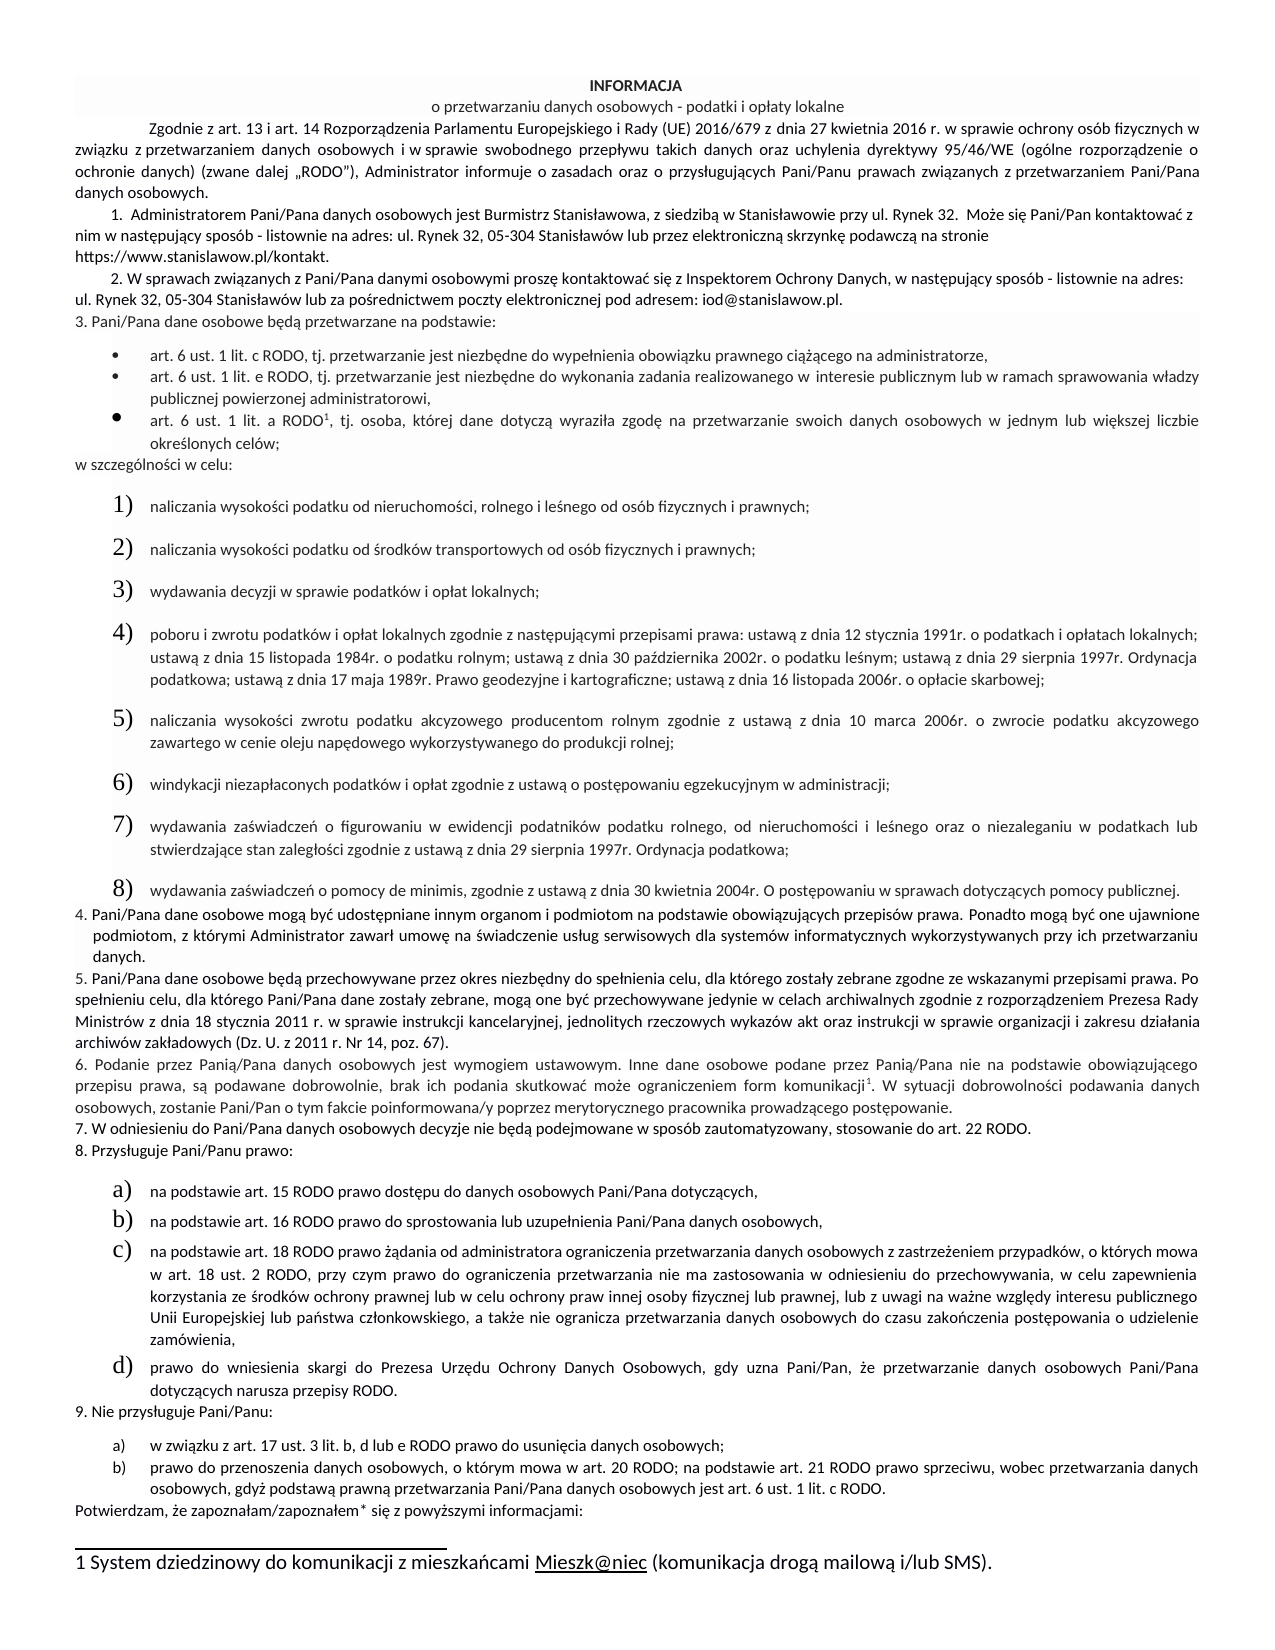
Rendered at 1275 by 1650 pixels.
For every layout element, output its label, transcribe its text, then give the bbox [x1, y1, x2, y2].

text Potwierdzam, że zapoznałam/zapoznałem* się z powyższymi informacjami: [75, 1500, 1200, 1520]
list prawo do wniesienia skargi do Prezesa Urzędu Ochrony Danych Osobowych, gdy uzna Pani/Pan, że przetwarzanie danych osobowych Pani/Pana dotyczących narusza przepisy RODO. [112, 1350, 1200, 1401]
text o przetwarzaniu danych osobowych - podatki i opłaty lokalne [75, 96, 1200, 117]
list naliczania wysokości zwrotu podatku akcyzowego producentom rolnym zgodnie z ustawą z dnia 10 marca 2006r. o zwrocie podatku akcyzowego zawartego w cenie oleju napędowego wykorzystywanego do produkcji rolnej; [112, 703, 1200, 753]
text System dziedzinowy do komunikacji z mieszkańcami Mieszk@niec (komunikacja drogą mailową i/lub SMS). [75, 1549, 1200, 1575]
list art. 6 ust. 1 lit. a RODO1, tj. osoba, której dane dotyczą wyraziła zgodę na przetwarzanie swoich danych osobowych w jednym lub większej liczbie określonych celów; [112, 409, 1200, 453]
text 4. Pani/Pana dane osobowe mogą być udostępniane innym organom i podmiotom na podstawie obowiązujących przepisów prawa. Ponadto mogą być one ujawnione podmiotom, z którymi Administrator zawarł umowę na świadczenie usług serwisowych dla systemów informatycznych wykorzystywanych przy ich przetwarzaniu danych. [75, 904, 1200, 967]
list poboru i zwrotu podatków i opłat lokalnych zgodnie z następującymi przepisami prawa: ustawą z dnia 12 stycznia 1991r. o podatkach i opłatach lokalnych; ustawą z dnia 15 listopada 1984r. o podatku rolnym; ustawą z dnia 30 października 2002r. o podatku leśnym; ustawą z dnia 29 sierpnia 1997r. Ordynacja podatkowa; ustawą z dnia 17 maja 1989r. Prawo geodezyjne i kartograficzne; ustawą z dnia 16 listopada 2006r. o opłacie skarbowej; [112, 617, 1200, 689]
list na podstawie art. 18 RODO prawo żądania od administratora ograniczenia przetwarzania danych osobowych z zastrzeżeniem przypadków, o których mowa w art. 18 ust. 2 RODO, przy czym prawo do ograniczenia przetwarzania nie ma zastosowania w odniesieniu do przechowywania, w celu zapewnienia korzystania ze środków ochrony prawnej lub w celu ochrony praw innej osoby fizycznej lub prawnej, lub z uwagi na ważne względy interesu publicznego Unii Europejskiej lub państwa członkowskiego, a także nie ogranicza przetwarzania danych osobowych do czasu zakończenia postępowania o udzielenie zamówienia, [112, 1234, 1200, 1349]
list art. 6 ust. 1 lit. c RODO, tj. przetwarzanie jest niezbędne do wypełnienia obowiązku prawnego ciążącego na administratorze, [112, 345, 1200, 365]
text Zgodnie z art. 13 i art. 14 Rozporządzenia Parlamentu Europejskiego i Rady (UE) 2016/679 z dnia 27 kwietnia 2016 r. w sprawie ochrony osób fizycznych w związku z przetwarzaniem danych osobowych i w sprawie swobodnego przepływu takich danych oraz uchylenia dyrektywy 95/46/WE (ogólne rozporządzenie o ochronie danych) (zwane dalej „RODO”), Administrator informuje o zasadach oraz o przysługujących Pani/Panu prawach związanych z przetwarzaniem Pani/Pana danych osobowych. [75, 118, 1200, 203]
text w szczególności w celu: [75, 455, 1200, 475]
text 9. Nie przysługuje Pani/Panu: [75, 1402, 1200, 1422]
text 6. Podanie przez Panią/Pana danych osobowych jest wymogiem ustawowym. Inne dane osobowe podane przez Panią/Pana nie na podstawie obowiązującego przepisu prawa, są podawane dobrowolnie, brak ich podania skutkować może ograniczeniem form komunikacji. W sytuacji dobrowolności podawania danych osobowych, zostanie Pani/Pan o tym fakcie poinformowana/y poprzez merytorycznego pracownika prowadzącego postępowanie. [75, 1054, 1200, 1117]
list wydawania decyzji w sprawie podatków i opłat lokalnych; [112, 574, 1200, 603]
text 3. Pani/Pana dane osobowe będą przetwarzane na podstawie: [75, 311, 1200, 331]
list na podstawie art. 16 RODO prawo do sprostowania lub uzupełnienia Pani/Pana danych osobowych, [112, 1204, 1200, 1233]
text 2. W sprawach związanych z Pani/Pana danymi osobowymi proszę kontaktować się z Inspektorem Ochrony Danych, w następujący sposób - listownie na adres: ul. Rynek 32, 05-304 Stanisławów lub za pośrednictwem poczty elektronicznej pod adresem: iod@stanislawow.pl. [75, 268, 1200, 310]
text INFORMACJA [75, 75, 1200, 95]
list wydawania zaświadczeń o figurowaniu w ewidencji podatników podatku rolnego, od nieruchomości i leśnego oraz o niezaleganiu w podatkach lub stwierdzające stan zaległości zgodnie z ustawą z dnia 29 sierpnia 1997r. Ordynacja podatkowa; [112, 809, 1200, 860]
list wydawania zaświadczeń o pomocy de minimis, zgodnie z ustawą z dnia 30 kwietnia 2004r. O postępowaniu w sprawach dotyczących pomocy publicznej. [112, 873, 1200, 902]
list windykacji niezapłaconych podatków i opłat zgodnie z ustawą o postępowaniu egzekucyjnym w administracji; [112, 767, 1200, 795]
list naliczania wysokości podatku od nieruchomości, rolnego i leśnego od osób fizycznych i prawnych; [112, 489, 1200, 517]
list art. 6 ust. 1 lit. e RODO, tj. przetwarzanie jest niezbędne do wykonania zadania realizowanego w interesie publicznym lub w ramach sprawowania władzy publicznej powierzonej administratorowi, [112, 366, 1200, 408]
text 5. Pani/Pana dane osobowe będą przechowywane przez okres niezbędny do spełnienia celu, dla którego zostały zebrane zgodne ze wskazanymi przepisami prawa. Po spełnieniu celu, dla którego Pani/Pana dane zostały zebrane, mogą one być przechowywane jedynie w celach archiwalnych zgodnie z rozporządzeniem Prezesa Rady Ministrów z dnia 18 stycznia 2011 r. w sprawie instrukcji kancelaryjnej, jednolitych rzeczowych wykazów akt oraz instrukcji w sprawie organizacji i zakresu działania archiwów zakładowych (Dz. U. z 2011 r. Nr 14, poz. 67). [75, 968, 1200, 1053]
text 8. Przysługuje Pani/Panu prawo: [75, 1140, 1200, 1160]
list na podstawie art. 15 RODO prawo dostępu do danych osobowych Pani/Pana dotyczących, [112, 1174, 1200, 1202]
list w związku z art. 17 ust. 3 lit. b, d lub e RODO prawo do usunięcia danych osobowych; [112, 1436, 1200, 1456]
list prawo do przenoszenia danych osobowych, o którym mowa w art. 20 RODO; na podstawie art. 21 RODO prawo sprzeciwu, wobec przetwarzania danych osobowych, gdyż podstawą prawną przetwarzania Pani/Pana danych osobowych jest art. 6 ust. 1 lit. c RODO. [112, 1457, 1200, 1499]
text 7. W odniesieniu do Pani/Pana danych osobowych decyzje nie będą podejmowane w sposób zautomatyzowany, stosowanie do art. 22 RODO. [75, 1118, 1200, 1139]
text 1. Administratorem Pani/Pana danych osobowych jest Burmistrz Stanisławowa, z siedzibą w Stanisławowie przy ul. Rynek 32. Może się Pani/Pan kontaktować z nim w następujący sposób - listownie na adres: ul. Rynek 32, 05-304 Stanisławów lub przez elektroniczną skrzynkę podawczą na stronie https://www.stanislawow.pl/kontakt. [75, 204, 1200, 267]
list naliczania wysokości podatku od środków transportowych od osób fizycznych i prawnych; [112, 532, 1200, 560]
